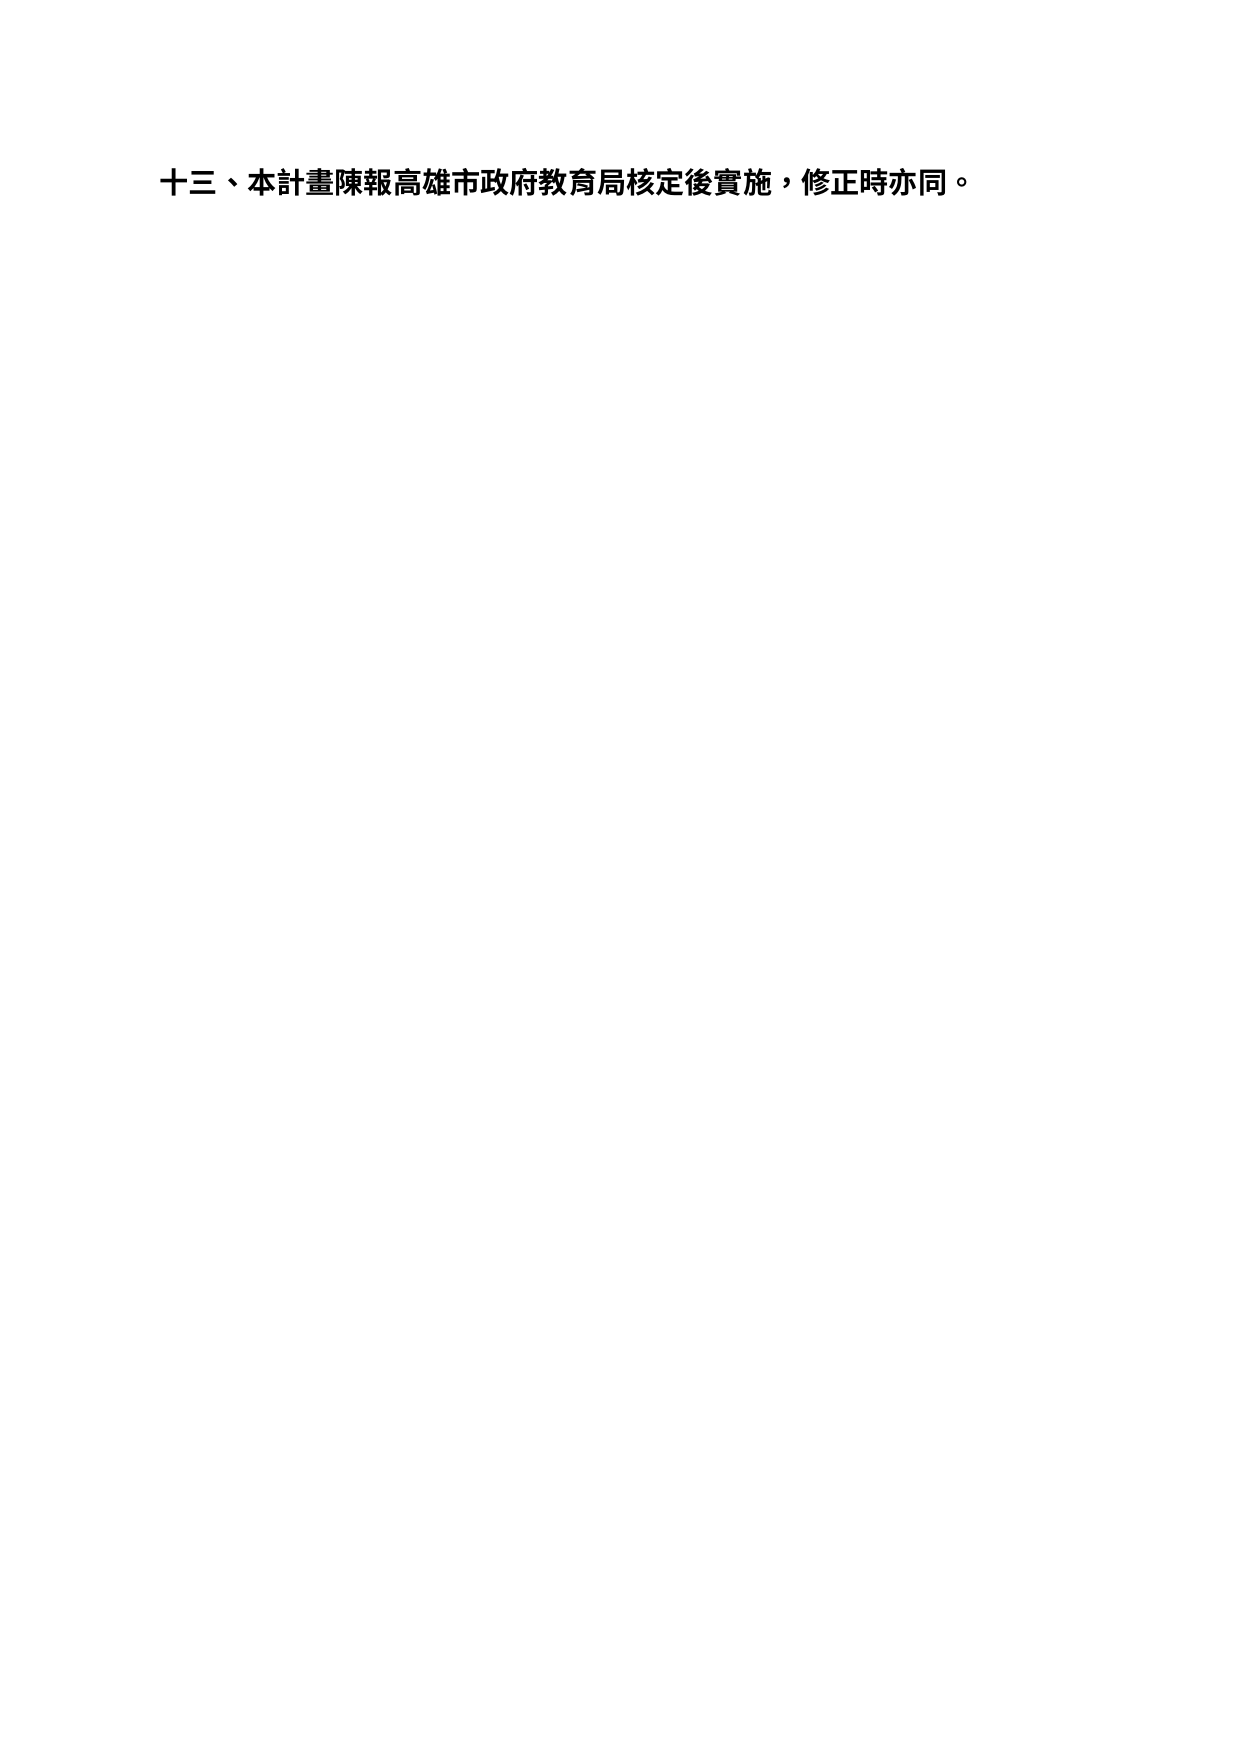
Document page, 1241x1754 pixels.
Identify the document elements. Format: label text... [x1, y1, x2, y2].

text 十三、本計畫陳報高雄市政府教育局核定後實施，修正時亦同。 [159, 158, 1081, 202]
